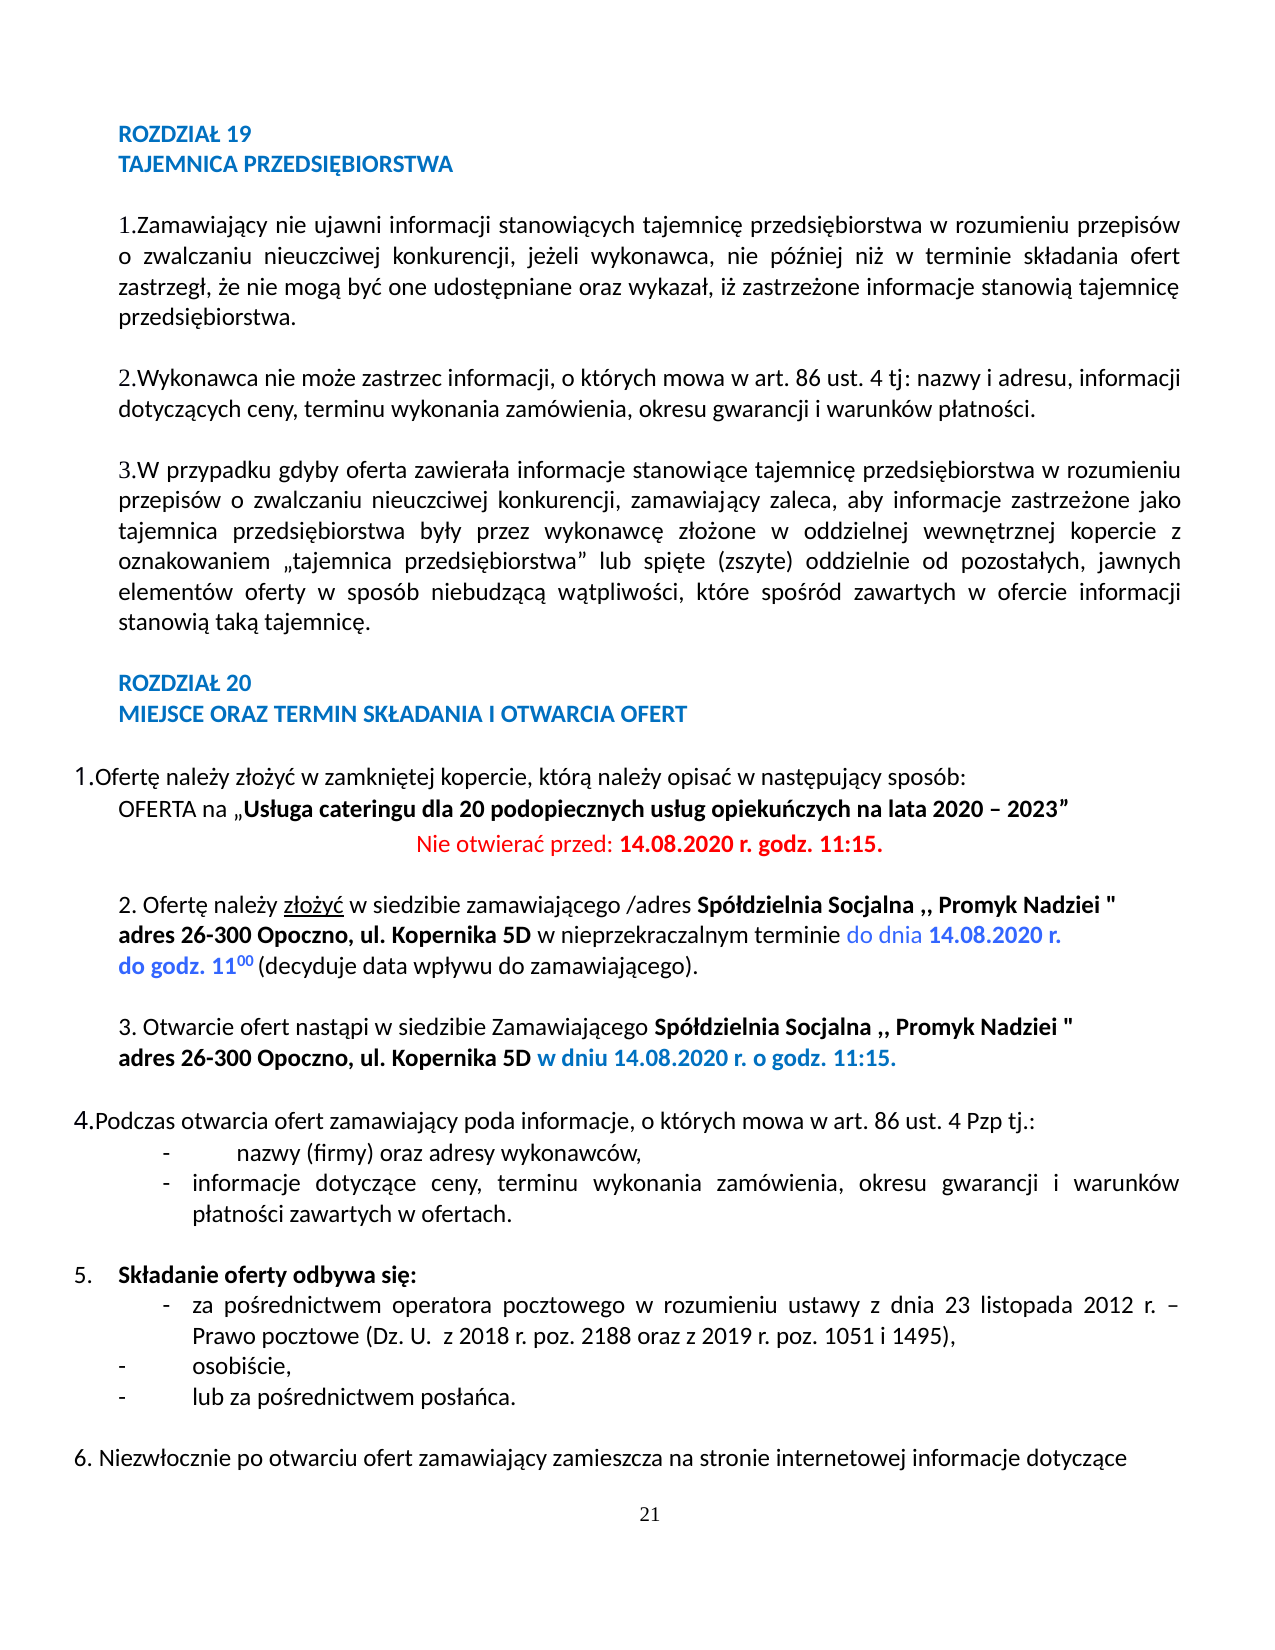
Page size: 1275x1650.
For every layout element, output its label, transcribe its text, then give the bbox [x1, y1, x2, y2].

list adres 26-300 Opoczno, ul. Kopernika 5D w nieprzekraczalnym terminie do dnia 14.08.2020 r. [118, 920, 1275, 950]
text MIEJSCE ORAZ TERMIN SKŁADANIA I OTWARCIA OFERT [118, 698, 1181, 728]
text - osobiście, [118, 1351, 1181, 1381]
text 3. Otwarcie ofert nastąpi w siedzibie Zamawiającego Spółdzielnia Socjalna ,, Promyk Nadziei " [118, 1011, 1275, 1042]
text - nazwy (firmy) oraz adresy wykonawców, [162, 1137, 1181, 1167]
text 2. Ofertę należy złożyć w siedzibie zamawiającego /adres Spółdzielnia Socjalna ,, Promyk Nadziei " [118, 889, 1275, 920]
list Zamawiający nie ujawni informacji stanowiących tajemnicę przedsiębiorstwa w rozumieniu przepisów o zwalczaniu nieuczciwej konkurencji, jeżeli wykonawca, nie później niż w terminie składania ofert zastrzegł, że nie mogą być one udostępniane oraz wykazał, iż zastrzeżone informacje stanowią tajemnicę przedsiębiorstwa. [118, 210, 1181, 332]
list W przypadku gdyby oferta zawierała informacje stanowiące tajemnicę przedsiębiorstwa w rozumieniu przepisów o zwalczaniu nieuczciwej konkurencji, zamawiający zaleca, aby informacje zastrzeżone jako tajemnica przedsiębiorstwa były przez wykonawcę złożone w oddzielnej wewnętrznej kopercie z oznakowaniem „tajemnica przedsiębiorstwa” lub spięte (zszyte) oddzielnie od pozostałych, jawnych elementów oferty w sposób niebudzącą wątpliwości, które spośród zawartych w ofercie informacji stanowią taką tajemnicę. [118, 454, 1181, 637]
text adres 26-300 Opoczno, ul. Kopernika 5D w dniu 14.08.2020 r. o godz. 11:15. [118, 1042, 1181, 1072]
text TAJEMNICA PRZEDSIĘBIORSTWA [118, 149, 1181, 179]
text - lub za pośrednictwem posłańca. [118, 1381, 1181, 1412]
text - za pośrednictwem operatora pocztowego w rozumieniu ustawy z dnia 23 listopada 2012 r. – Prawo pocztowe (Dz. U. z 2018 r. poz. 2188 oraz z 2019 r. poz. 1051 i 1495), [162, 1289, 1181, 1351]
list Podczas otwarcia ofert zamawiający poda informacje, o których mowa w art. 86 ust. 4 Pzp tj.: [74, 1103, 1181, 1137]
list Ofertę należy złożyć w zamkniętej kopercie, którą należy opisać w następujący sposób: [74, 759, 1181, 793]
text 5. Składanie oferty odbywa się: [74, 1259, 1181, 1289]
text - informacje dotyczące ceny, terminu wykonania zamówienia, okresu gwarancji i warunków płatności zawartych w ofertach. [162, 1167, 1181, 1228]
list do godz. 1100 (decyduje data wpływu do zamawiającego). [118, 950, 1275, 981]
text Nie otwierać przed: 14.08.2020 r. godz. 11:15. [118, 828, 1181, 859]
list Wykonawca nie może zastrzec informacji, o których mowa w art. 86 ust. 4 tj: nazwy i adresu, informacji dotyczących ceny, terminu wykonania zamówienia, okresu gwarancji i warunków płatności. [118, 362, 1181, 423]
text ROZDZIAŁ 20 [118, 667, 1181, 698]
text 6. Niezwłocznie po otwarciu ofert zamawiający zamieszcza na stronie internetowej informacje dotyczące [74, 1442, 1181, 1473]
text ROZDZIAŁ 19 [118, 118, 1181, 149]
text OFERTA na „Usługa cateringu dla 20 podopiecznych usług opiekuńczych na lata 2020 – 2023” [118, 793, 1181, 824]
